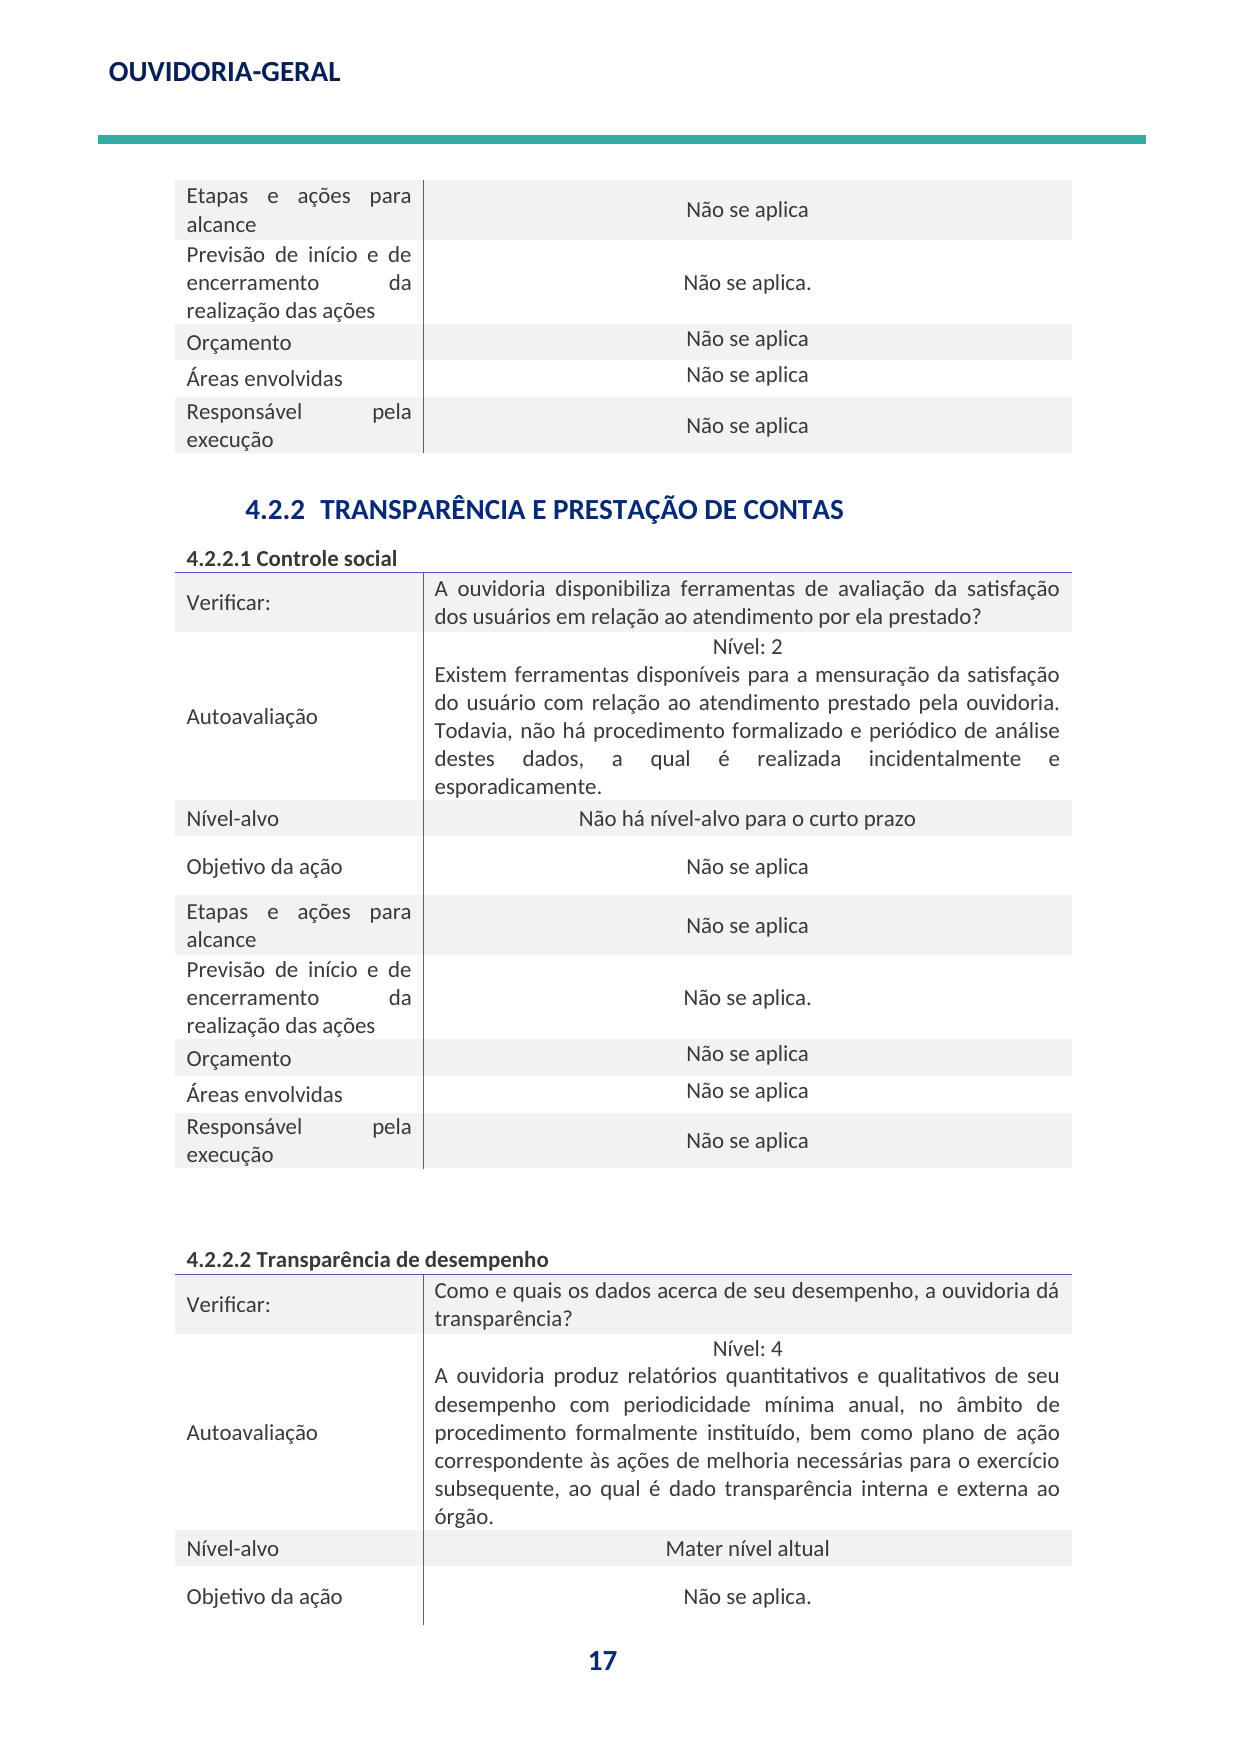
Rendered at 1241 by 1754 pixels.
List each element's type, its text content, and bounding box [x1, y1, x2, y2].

table_cell Responsável pela execução [175, 1113, 423, 1168]
table_cell Não se aplica [424, 836, 1072, 895]
table_cell Não se aplica. [424, 240, 1072, 324]
table_cell Não se aplica [424, 360, 1072, 397]
table_cell Objetivo da ação [175, 836, 423, 895]
table_cell Mater nível altual [424, 1530, 1072, 1566]
table_cell Responsável pela execução [175, 397, 423, 453]
table_cell Previsão de início e de encerramento da realização das ações [175, 955, 423, 1039]
table_cell Não se aplica. [424, 955, 1072, 1039]
table_cell Autoavaliação [175, 632, 423, 800]
table_cell Não se aplica [424, 1076, 1072, 1112]
table_cell Não há nível-alvo para o curto prazo [424, 800, 1072, 836]
table_header 4.2.2.2 Transparência de desempenho [175, 1246, 1072, 1274]
table_cell Nível-alvo [175, 800, 423, 836]
list TRANSPARÊNCIA E PRESTAÇÃO DE CONTAS [245, 491, 1107, 527]
table_cell A ouvidoria disponibiliza ferramentas de avaliação da satisfação dos usuários em relação ao atendimento por ela prestado? [424, 573, 1072, 632]
table_cell Não se aplica [424, 397, 1072, 453]
table_cell Nível: 2 Existem ferramentas disponíveis para a mensuração da satisfação do usuário com relação ao atendimento prestado pela ouvidoria. Todavia, não há procedimento formalizado e periódico de análise destes dados, a qual é realizada incidentalmente e esporadicamente. [424, 632, 1072, 800]
table_cell Não se aplica [424, 895, 1072, 955]
table_cell Objetivo da ação [175, 1566, 423, 1625]
table_cell Não se aplica [424, 1039, 1072, 1076]
table_header 4.2.2.1 Controle social [175, 544, 1072, 572]
table_cell Verificar: [175, 573, 423, 632]
table_cell Não se aplica. [424, 1566, 1072, 1625]
table_cell Áreas envolvidas [175, 1076, 423, 1112]
table_cell Autoavaliação [175, 1334, 423, 1530]
table_cell Não se aplica [424, 180, 1072, 240]
table_cell Áreas envolvidas [175, 360, 423, 397]
table_cell Nível: 4 A ouvidoria produz relatórios quantitativos e qualitativos de seu desempenho com periodicidade mínima anual, no âmbito de procedimento formalmente instituído, bem como plano de ação correspondente às ações de melhoria necessárias para o exercício subsequente, ao qual é dado transparência interna e externa ao órgão. [424, 1334, 1072, 1530]
table_cell Orçamento [175, 1039, 423, 1076]
table_cell Não se aplica [424, 1113, 1072, 1168]
table_cell Orçamento [175, 324, 423, 360]
table_cell Não se aplica [424, 324, 1072, 360]
table_cell Etapas e ações para alcance [175, 180, 423, 240]
table_cell Verificar: [175, 1275, 423, 1334]
table_cell Nível-alvo [175, 1530, 423, 1566]
table_cell Etapas e ações para alcance [175, 895, 423, 955]
table_cell Previsão de início e de encerramento da realização das ações [175, 240, 423, 324]
table_cell Como e quais os dados acerca de seu desempenho, a ouvidoria dá transparência? [424, 1275, 1072, 1334]
